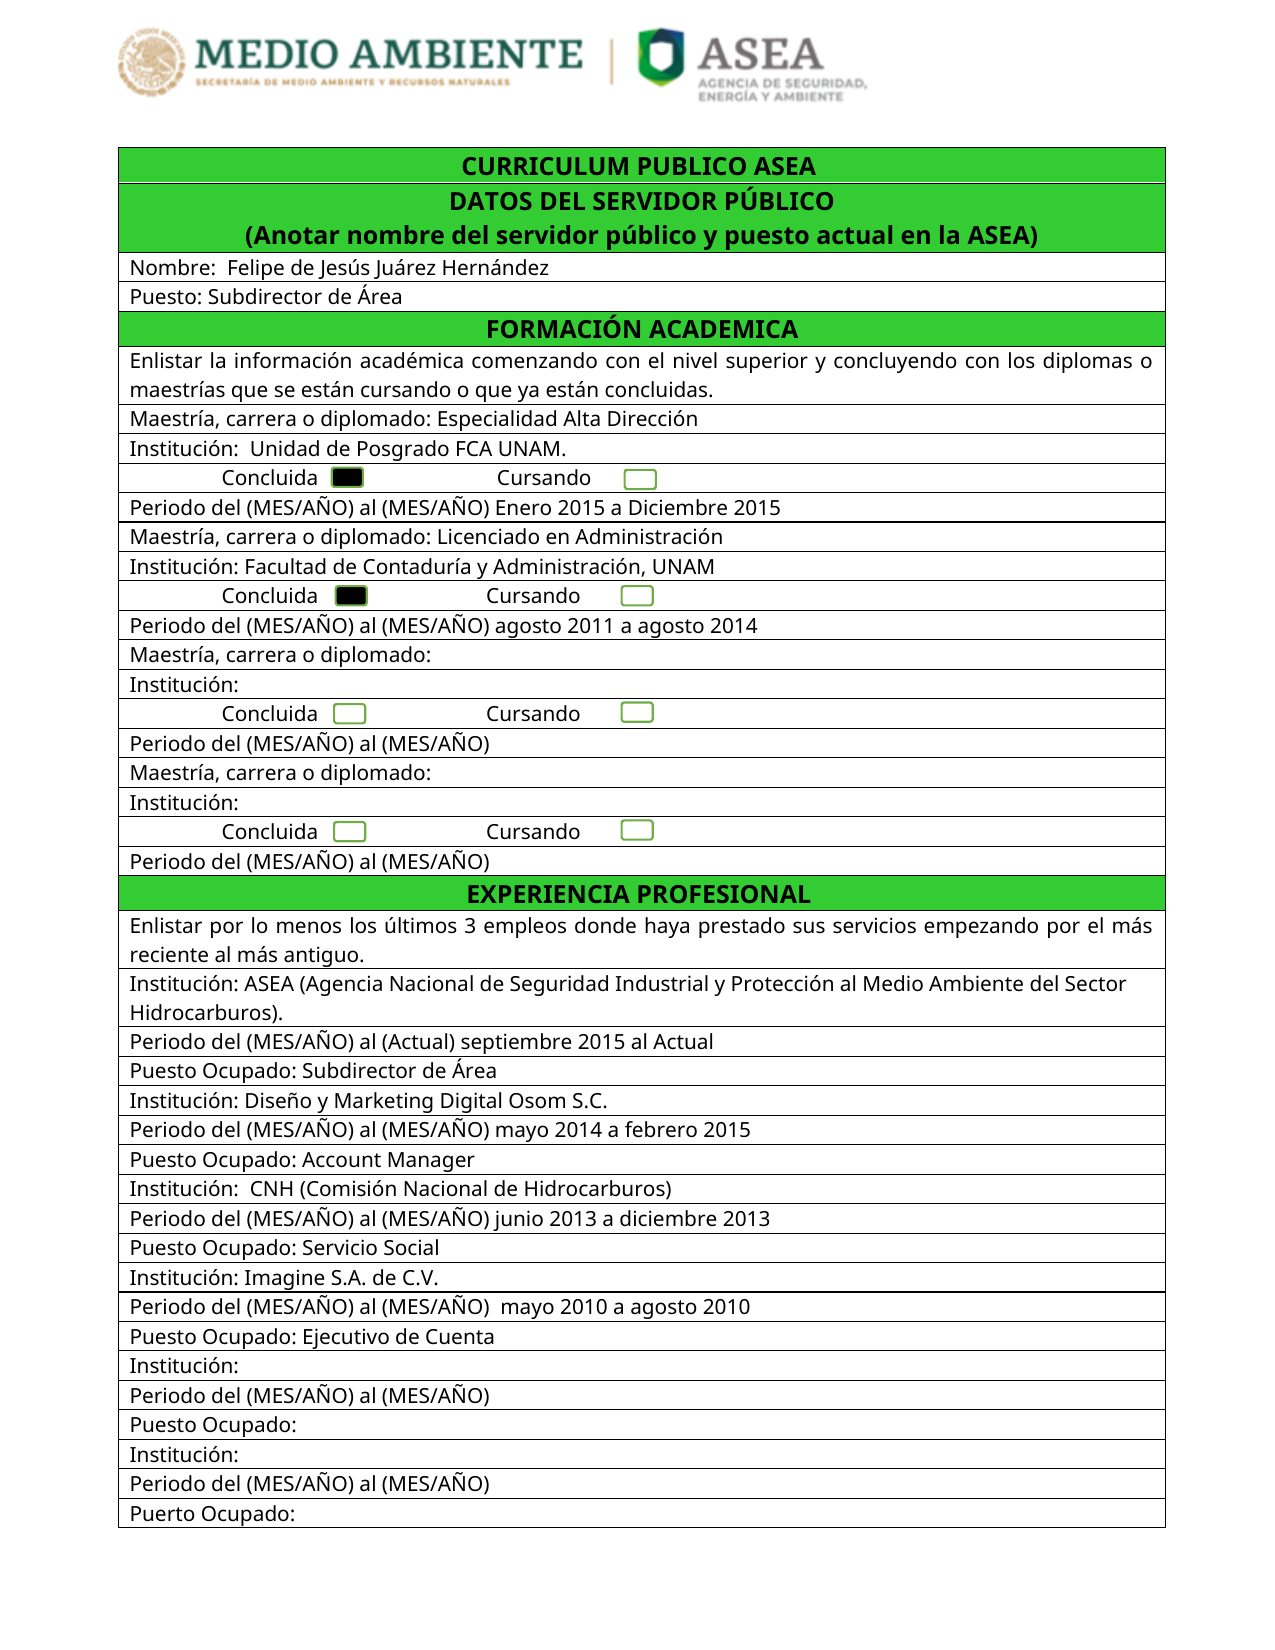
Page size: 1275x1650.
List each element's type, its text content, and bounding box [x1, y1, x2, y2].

table_cell Periodo del (MES/AÑO) al (MES/AÑO) [119, 1381, 1165, 1409]
table_cell Periodo del (MES/AÑO) al (MES/AÑO) [119, 847, 1165, 875]
table_cell Puerto Ocupado: [119, 1499, 1165, 1527]
table_cell Concluida Cursando [119, 817, 1165, 846]
table_cell Periodo del (MES/AÑO) al (MES/AÑO) mayo 2014 a febrero 2015 [119, 1116, 1165, 1144]
table_cell Puesto Ocupado: Ejecutivo de Cuenta [119, 1322, 1165, 1350]
table_header CURRICULUM PUBLICO ASEA [119, 148, 1165, 182]
table_cell Institución: [119, 670, 1165, 698]
table_cell Institución: Facultad de Contaduría y Administración, UNAM [119, 552, 1165, 580]
table_cell Periodo del (MES/AÑO) al (MES/AÑO) [119, 729, 1165, 757]
table_cell Puesto: Subdirector de Área [119, 282, 1165, 311]
table_cell Periodo del (MES/AÑO) al (MES/AÑO) agosto 2011 a agosto 2014 [119, 611, 1165, 639]
table_cell Concluida Cursando [119, 581, 1165, 610]
table_cell Puesto Ocupado: [119, 1410, 1165, 1439]
table_cell Institución: [119, 1440, 1165, 1468]
table_cell Institución: Diseño y Marketing Digital Osom S.C. [119, 1086, 1165, 1114]
table_cell Maestría, carrera o diplomado: [119, 758, 1165, 787]
table_cell EXPERIENCIA PROFESIONAL [119, 876, 1165, 910]
table_cell Maestría, carrera o diplomado: Especialidad Alta Dirección [119, 405, 1165, 433]
table_cell Institución: [119, 1351, 1165, 1380]
table_cell Periodo del (MES/AÑO) al (MES/AÑO) mayo 2010 a agosto 2010 [119, 1293, 1165, 1321]
table_cell Puesto Ocupado: Servicio Social [119, 1234, 1165, 1262]
table_cell Nombre: Felipe de Jesús Juárez Hernández [119, 253, 1165, 281]
table_cell Enlistar la información académica comenzando con el nivel superior y concluyendo con los diplomas o maestrías que se están cursando o que ya están concluidas. [119, 347, 1165, 403]
table_cell Institución: [119, 788, 1165, 816]
table_cell Maestría, carrera o diplomado: [119, 640, 1165, 669]
table_cell Concluida Cursando [119, 699, 1165, 728]
table_cell Concluida Cursando [119, 464, 1165, 492]
table_cell Institución: CNH (Comisión Nacional de Hidrocarburos) [119, 1175, 1165, 1203]
table_cell Maestría, carrera o diplomado: Licenciado en Administración [119, 523, 1165, 551]
table_cell Institución: ASEA (Agencia Nacional de Seguridad Industrial y Protección al Medio Ambiente del Sector Hidrocarburos). [119, 969, 1165, 1026]
table_cell FORMACIÓN ACADEMICA [119, 312, 1165, 346]
table_cell Periodo del (MES/AÑO) al (MES/AÑO) Enero 2015 a Diciembre 2015 [119, 493, 1165, 521]
table_cell Enlistar por lo menos los últimos 3 empleos donde haya prestado sus servicios empezando por el más reciente al más antiguo. [119, 911, 1165, 968]
table_cell Puesto Ocupado: Account Manager [119, 1145, 1165, 1173]
table_cell Institución: Imagine S.A. de C.V. [119, 1263, 1165, 1291]
table_cell Periodo del (MES/AÑO) al (Actual) septiembre 2015 al Actual [119, 1027, 1165, 1056]
table_cell Periodo del (MES/AÑO) al (MES/AÑO) junio 2013 a diciembre 2013 [119, 1204, 1165, 1232]
table_cell DATOS DEL SERVIDOR PÚBLICO (Anotar nombre del servidor público y puesto actual en la ASEA) [119, 184, 1165, 252]
table_cell Periodo del (MES/AÑO) al (MES/AÑO) [119, 1469, 1165, 1498]
table_cell Institución: Unidad de Posgrado FCA UNAM. [119, 434, 1165, 462]
table_cell Puesto Ocupado: Subdirector de Área [119, 1057, 1165, 1085]
